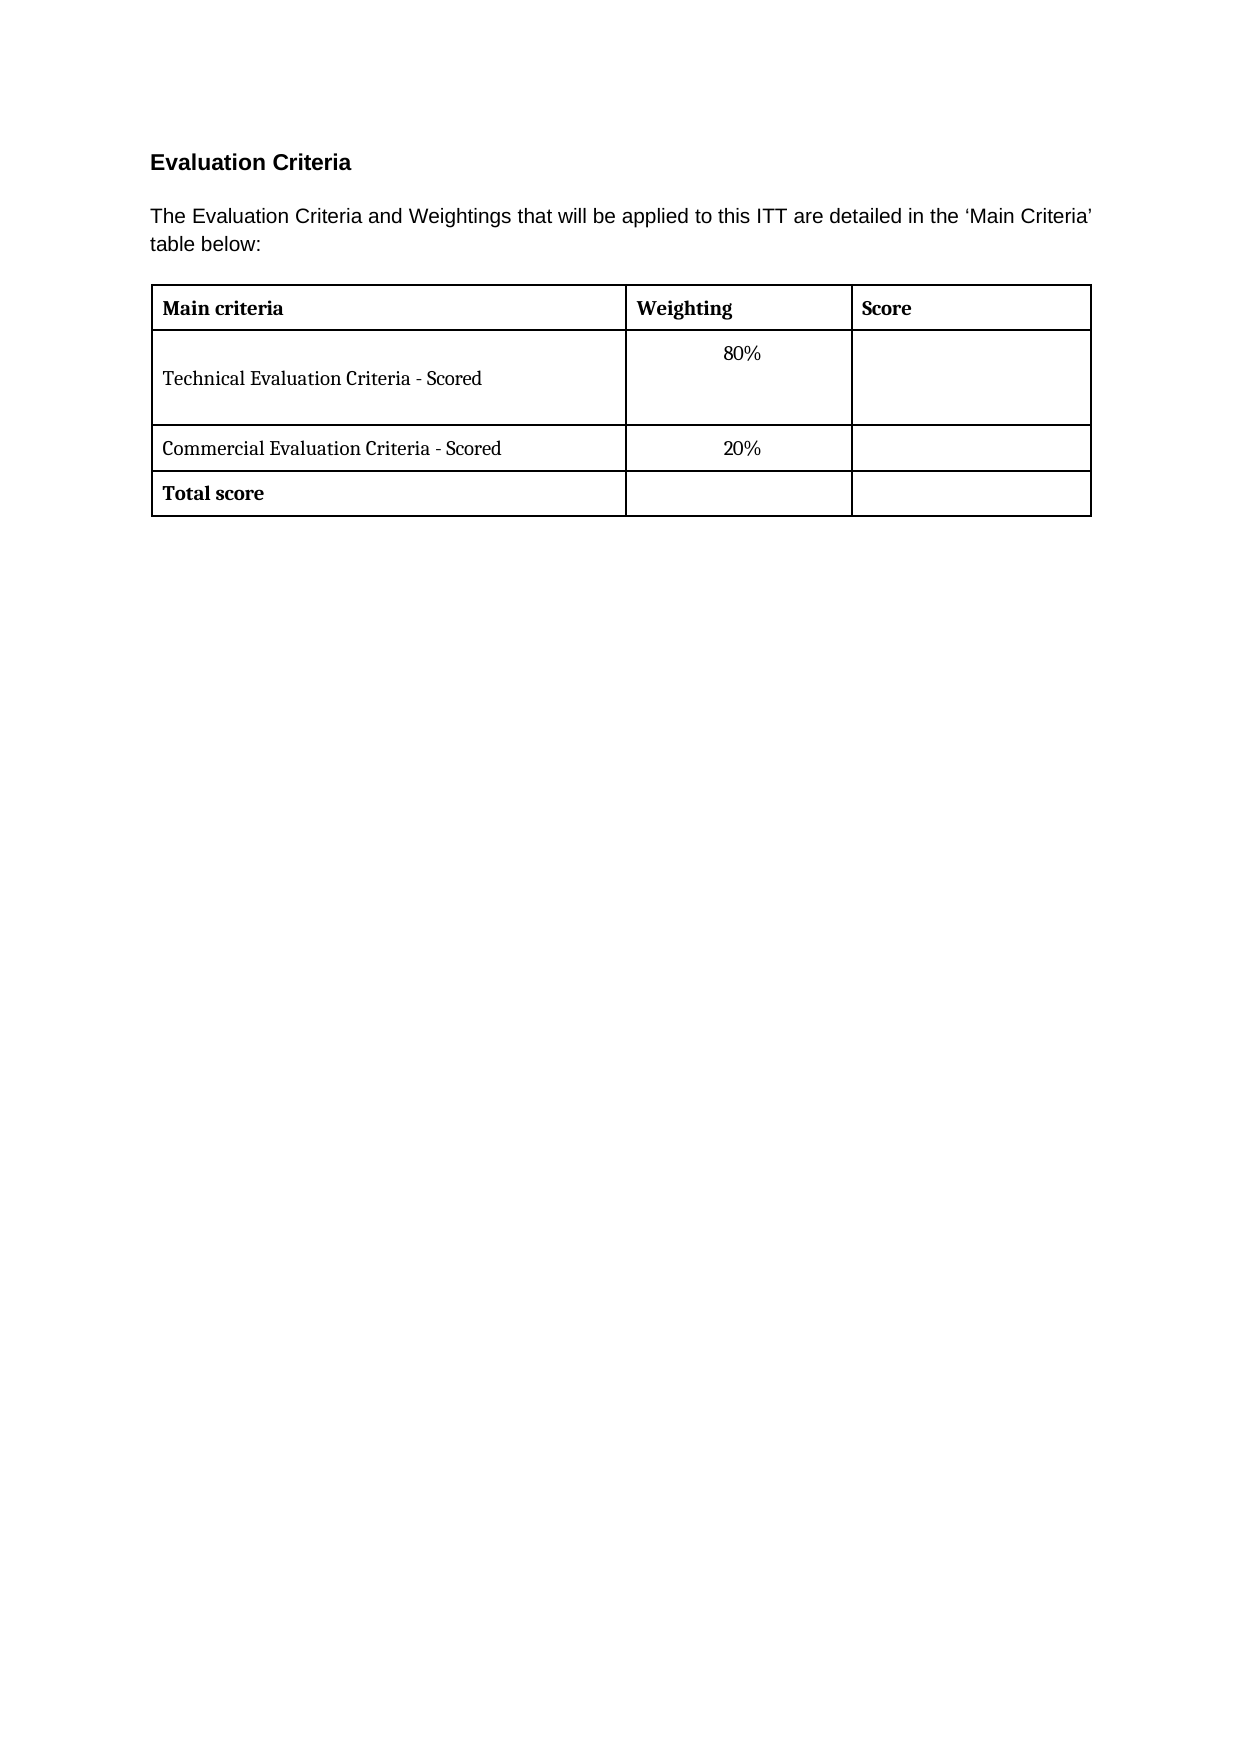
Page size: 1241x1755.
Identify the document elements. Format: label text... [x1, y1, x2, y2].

table_cell [853, 472, 1090, 515]
table_cell [853, 331, 1090, 424]
table_header Main criteria [153, 286, 625, 329]
table_cell 80% [627, 331, 851, 424]
table_header Weighting [627, 286, 851, 329]
table_cell 20% [627, 426, 851, 469]
table_cell Technical Evaluation Criteria - Scored [153, 331, 625, 424]
table_cell Commercial Evaluation Criteria - Scored [153, 426, 625, 469]
table_cell [627, 472, 851, 515]
table_cell Total score [153, 472, 625, 515]
text Evaluation Criteria [150, 149, 1103, 175]
table_header Score [853, 286, 1090, 329]
text The Evaluation Criteria and Weightings that will be applied to this ITT are detailed in the ‘Main Criteria’ table below: [150, 204, 1103, 255]
table_cell [853, 426, 1090, 469]
